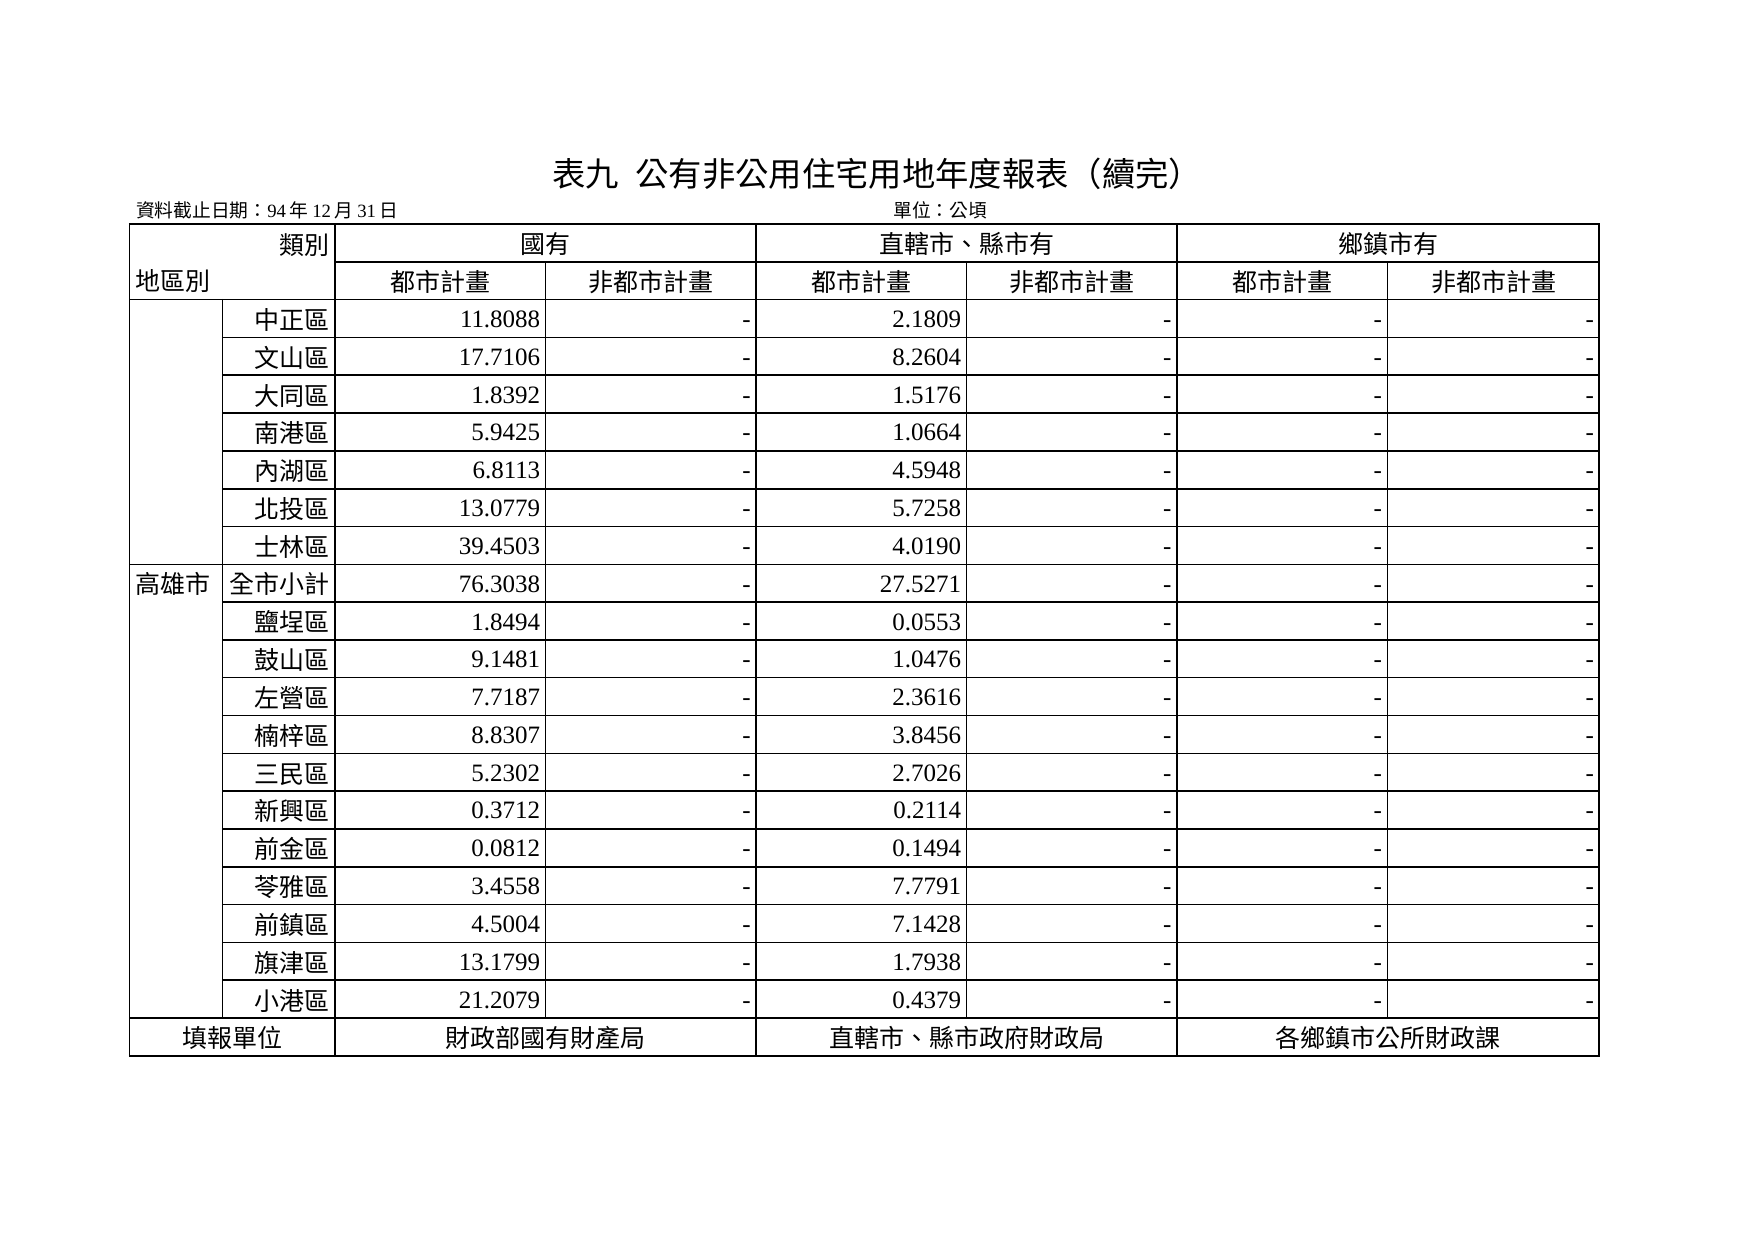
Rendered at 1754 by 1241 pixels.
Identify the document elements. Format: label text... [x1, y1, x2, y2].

table_cell - [546, 452, 755, 488]
table_cell [130, 866, 222, 904]
table_cell 21.2079 [336, 981, 545, 1017]
table_cell - [967, 943, 1176, 979]
table_cell 文山區 [223, 338, 334, 374]
table_header 國有 [336, 225, 755, 261]
table_cell 新興區 [223, 792, 334, 828]
table_cell - [1178, 338, 1387, 374]
table_cell - [1388, 565, 1598, 601]
table_cell 0.0812 [336, 830, 545, 866]
table_cell - [1388, 490, 1598, 526]
table_cell - [1388, 905, 1598, 942]
table_cell [130, 904, 222, 942]
table_cell - [546, 527, 755, 563]
table_cell 13.1799 [336, 943, 545, 979]
table_cell [130, 374, 222, 412]
table_cell 3.8456 [757, 716, 966, 752]
table_cell 1.8494 [336, 603, 545, 639]
table_cell 北投區 [223, 490, 334, 526]
table_cell 0.4379 [757, 981, 966, 1017]
table_cell - [1388, 300, 1598, 337]
table_cell [130, 828, 222, 866]
text 表九 公有非公用住宅用地年度報表（續完） [136, 148, 1618, 196]
table_cell 39.4503 [336, 527, 545, 563]
table_cell 都市計畫 [1178, 263, 1387, 299]
table_cell [130, 677, 222, 715]
table_cell 楠梓區 [223, 716, 334, 752]
table_cell - [967, 905, 1176, 942]
table_cell - [546, 300, 755, 337]
table_cell - [1178, 414, 1387, 450]
table_cell [130, 337, 222, 374]
table_cell 1.0664 [757, 414, 966, 450]
table_cell - [546, 603, 755, 639]
table_cell [130, 450, 222, 488]
table_cell - [1388, 414, 1598, 450]
table_cell - [967, 527, 1176, 563]
table_cell [130, 526, 222, 563]
table_cell - [546, 565, 755, 601]
table_cell 都市計畫 [757, 263, 966, 299]
table_cell 內湖區 [223, 452, 334, 488]
table_cell - [967, 641, 1176, 677]
table_cell - [1388, 603, 1598, 639]
table_cell - [967, 981, 1176, 1017]
table_cell 0.3712 [336, 792, 545, 828]
table_cell [130, 412, 222, 450]
table_cell - [1178, 490, 1387, 526]
table_cell 1.7938 [757, 943, 966, 979]
table_cell 17.7106 [336, 338, 545, 374]
table_cell 7.7187 [336, 678, 545, 715]
table_cell - [1178, 527, 1387, 563]
table_cell - [546, 716, 755, 752]
table_cell 非都市計畫 [546, 263, 755, 299]
table_cell - [1178, 300, 1387, 337]
table_cell 都市計畫 [336, 263, 545, 299]
table_cell - [1388, 527, 1598, 563]
table_cell 三民區 [223, 754, 334, 790]
table_cell 4.5004 [336, 905, 545, 942]
table_cell - [1178, 603, 1387, 639]
table_cell 小港區 [223, 981, 334, 1017]
table_cell - [546, 678, 755, 715]
table_cell 2.1809 [757, 300, 966, 337]
table_cell 中正區 [223, 300, 334, 337]
table_cell - [546, 414, 755, 450]
table_cell [130, 639, 222, 677]
table_cell 鼓山區 [223, 641, 334, 677]
table_cell - [1178, 905, 1387, 942]
table_cell [130, 753, 222, 790]
table_cell 高雄市 [130, 565, 222, 601]
table_cell 7.7791 [757, 868, 966, 904]
table_cell - [1178, 641, 1387, 677]
table_cell - [1388, 452, 1598, 488]
table_cell [130, 979, 222, 1017]
table_cell - [546, 830, 755, 866]
table_cell - [967, 678, 1176, 715]
table_cell [130, 488, 222, 526]
table_cell 6.8113 [336, 452, 545, 488]
table_cell - [546, 376, 755, 412]
table_cell - [1178, 943, 1387, 979]
table_cell 0.2114 [757, 792, 966, 828]
table_cell - [1178, 565, 1387, 601]
table_cell - [967, 452, 1176, 488]
table_cell 財政部國有財產局 [336, 1019, 755, 1055]
table_cell - [546, 754, 755, 790]
table_cell 各鄉鎮市公所財政課 [1178, 1019, 1598, 1055]
table_cell 2.3616 [757, 678, 966, 715]
table_cell 1.8392 [336, 376, 545, 412]
table_cell 前鎮區 [223, 905, 334, 942]
table_cell 士林區 [223, 527, 334, 563]
table_cell - [1388, 754, 1598, 790]
table_cell - [967, 490, 1176, 526]
table_cell - [1178, 868, 1387, 904]
table_cell 4.0190 [757, 527, 966, 563]
table_cell - [1178, 792, 1387, 828]
table_cell - [546, 792, 755, 828]
table_cell 8.8307 [336, 716, 545, 752]
text 資料截止日期：94年12月31日 單位：公頃 [136, 196, 1618, 223]
table_header 類別 地區別 [130, 225, 334, 299]
table_cell - [1388, 830, 1598, 866]
table_cell 13.0779 [336, 490, 545, 526]
table_cell 南港區 [223, 414, 334, 450]
table_cell - [967, 338, 1176, 374]
table_cell - [546, 981, 755, 1017]
table_cell [130, 790, 222, 828]
table_cell 填報單位 [130, 1019, 334, 1055]
table_cell - [1388, 338, 1598, 374]
table_cell - [967, 830, 1176, 866]
table_cell 非都市計畫 [1388, 263, 1598, 299]
table_cell 4.5948 [757, 452, 966, 488]
table_cell 非都市計畫 [967, 263, 1176, 299]
table_cell 5.2302 [336, 754, 545, 790]
table_cell - [967, 754, 1176, 790]
table_cell 5.7258 [757, 490, 966, 526]
table_cell - [1388, 376, 1598, 412]
table_cell - [1178, 754, 1387, 790]
table_cell [130, 300, 222, 337]
table_cell - [1388, 981, 1598, 1017]
table_cell - [967, 792, 1176, 828]
table_cell 5.9425 [336, 414, 545, 450]
table_cell - [546, 868, 755, 904]
table_cell - [1388, 943, 1598, 979]
table_cell 27.5271 [757, 565, 966, 601]
table_cell 0.1494 [757, 830, 966, 866]
table_cell [130, 601, 222, 639]
table_cell - [1178, 678, 1387, 715]
table_cell 76.3038 [336, 565, 545, 601]
table_cell - [967, 603, 1176, 639]
table_cell 左營區 [223, 678, 334, 715]
table_cell [130, 942, 222, 979]
table_cell - [546, 943, 755, 979]
table_cell - [1388, 716, 1598, 752]
table_cell - [1178, 716, 1387, 752]
table_cell 旗津區 [223, 943, 334, 979]
table_cell [130, 715, 222, 752]
table_cell - [546, 490, 755, 526]
table_header 鄉鎮市有 [1178, 225, 1598, 261]
table_cell 大同區 [223, 376, 334, 412]
table_cell - [546, 338, 755, 374]
table_cell - [1388, 868, 1598, 904]
table_cell - [546, 641, 755, 677]
table_cell - [967, 565, 1176, 601]
table_cell - [1388, 678, 1598, 715]
table_cell - [1178, 452, 1387, 488]
table_cell 鹽埕區 [223, 603, 334, 639]
table_cell 0.0553 [757, 603, 966, 639]
table_cell 1.5176 [757, 376, 966, 412]
table_cell - [967, 300, 1176, 337]
table_cell 8.2604 [757, 338, 966, 374]
table_cell - [1178, 376, 1387, 412]
table_cell - [1388, 792, 1598, 828]
table_cell 全市小計 [223, 565, 334, 601]
table_cell 2.7026 [757, 754, 966, 790]
table_cell 7.1428 [757, 905, 966, 942]
table_cell - [967, 716, 1176, 752]
table_cell 9.1481 [336, 641, 545, 677]
table_cell - [967, 868, 1176, 904]
table_cell - [967, 376, 1176, 412]
table_cell - [967, 414, 1176, 450]
table_cell 前金區 [223, 830, 334, 866]
table_cell - [546, 905, 755, 942]
table_cell 苓雅區 [223, 868, 334, 904]
table_cell 直轄市、縣市政府財政局 [757, 1019, 1176, 1055]
table_cell - [1178, 981, 1387, 1017]
table_cell 1.0476 [757, 641, 966, 677]
table_cell 3.4558 [336, 868, 545, 904]
table_cell 11.8088 [336, 300, 545, 337]
table_header 直轄市、縣市有 [757, 225, 1176, 261]
table_cell - [1388, 641, 1598, 677]
table_cell - [1178, 830, 1387, 866]
